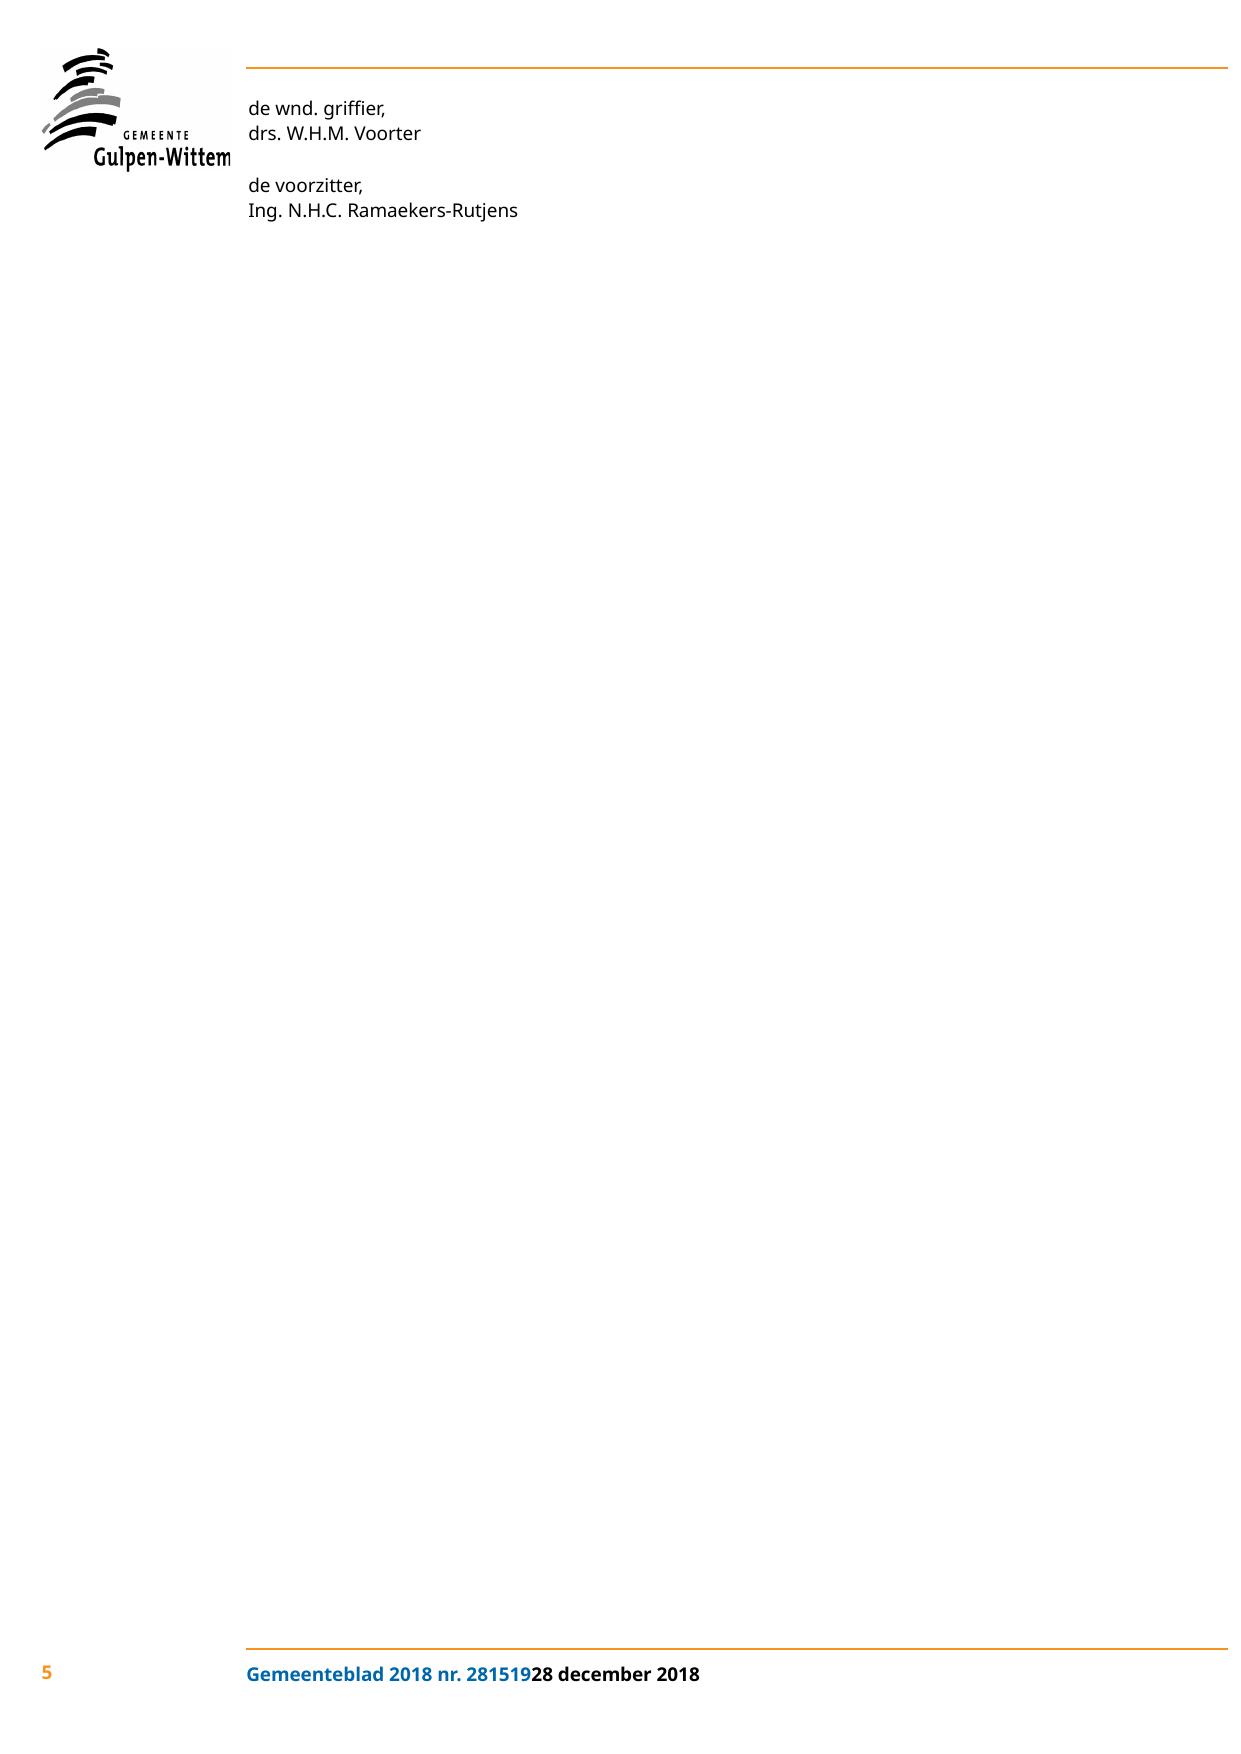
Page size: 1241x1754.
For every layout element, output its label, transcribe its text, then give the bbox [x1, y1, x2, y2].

text de wnd. griffier, [248, 95, 1152, 121]
text Ing. N.H.C. Ramaekers-Rutjens [248, 198, 1152, 223]
text drs. W.H.M. Voorter [248, 121, 1152, 146]
text de voorzitter, [248, 172, 1152, 198]
picture [41, 47, 231, 172]
